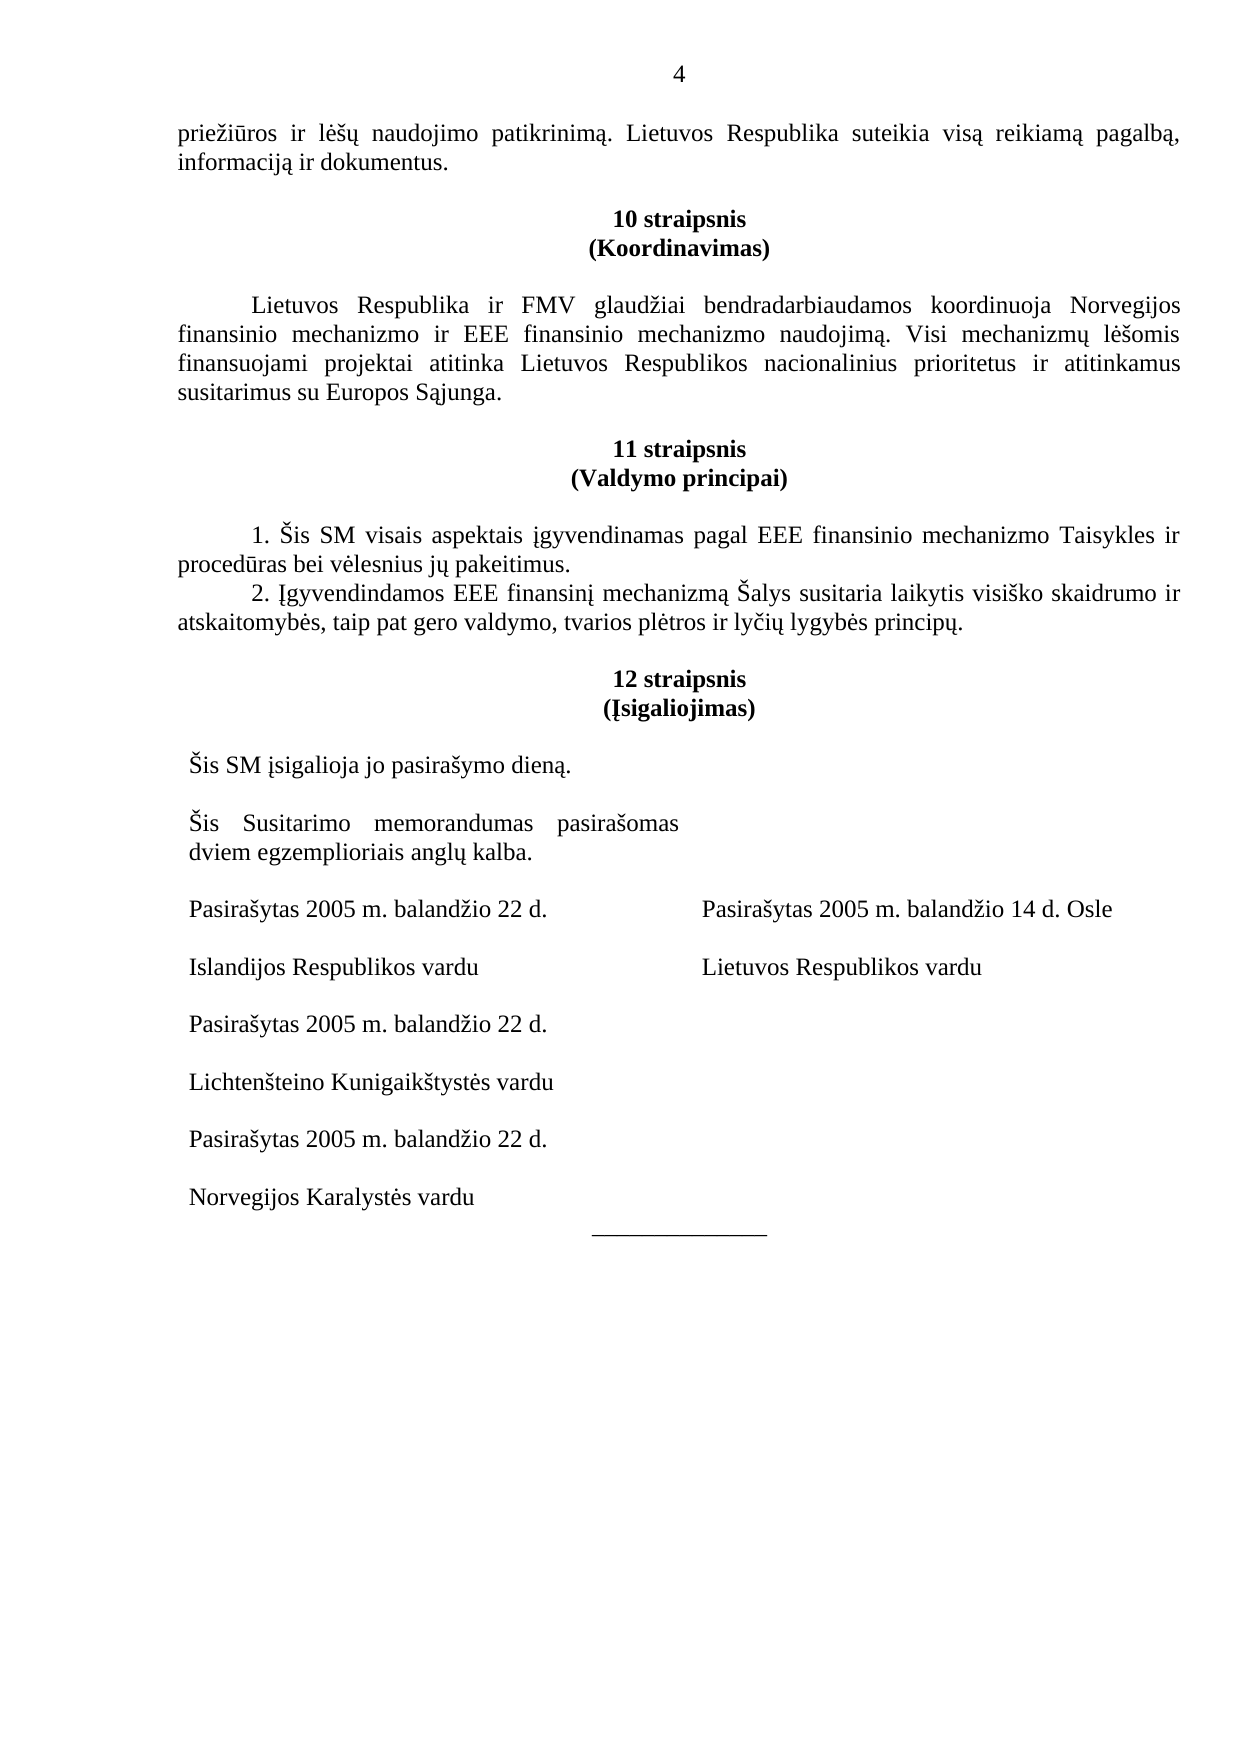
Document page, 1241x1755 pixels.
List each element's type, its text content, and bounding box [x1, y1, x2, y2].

table_cell [690, 866, 1204, 894]
table_cell [690, 779, 1204, 808]
table_cell Pasirašytas 2005 m. balandžio 22 d. [177, 1124, 690, 1153]
text 1. Šis SM visais aspektais įgyvendinamas pagal EEE finansinio mechanizmo Taisykles ir procedūras bei vėlesnius jų pakeitimus. [177, 521, 1181, 578]
text 11 straipsnis [177, 434, 1181, 463]
table_cell [690, 808, 1204, 866]
table_cell [177, 923, 690, 952]
text 12 straipsnis [177, 664, 1181, 693]
text priežiūros ir lėšų naudojimo patikrinimą. Lietuvos Respublika suteikia visą reikiamą pagalbą, informaciją ir dokumentus. [177, 118, 1181, 176]
table_cell [690, 1182, 1204, 1211]
table_cell [690, 981, 1204, 1009]
table_cell [690, 1067, 1204, 1096]
table_cell [177, 981, 690, 1009]
text (Valdymo principai) [177, 463, 1181, 492]
table_cell [177, 1038, 690, 1067]
table_cell Pasirašytas 2005 m. balandžio 22 d. [177, 1009, 690, 1038]
table_cell [690, 1038, 1204, 1067]
table_cell [177, 866, 690, 894]
table_cell Islandijos Respublikos vardu [177, 952, 690, 981]
table_cell Pasirašytas 2005 m. balandžio 14 d. Osle [690, 894, 1204, 923]
table_cell [690, 1124, 1204, 1153]
table_cell [690, 1153, 1204, 1182]
table_cell [690, 923, 1204, 952]
table_cell [177, 1153, 690, 1182]
table_header [690, 751, 1204, 779]
text ______________ [177, 1211, 1181, 1239]
table_cell Lietuvos Respublikos vardu [690, 952, 1204, 981]
text (Įsigaliojimas) [177, 693, 1181, 722]
table_cell Lichtenšteino Kunigaikštystės vardu [177, 1067, 690, 1096]
table_cell [177, 779, 690, 808]
text 10 straipsnis [177, 204, 1181, 233]
table_cell [177, 1096, 690, 1124]
table_cell [690, 1009, 1204, 1038]
text 2. Įgyvendindamos EEE finansinį mechanizmą Šalys susitaria laikytis visiško skaidrumo ir atskaitomybės, taip pat gero valdymo, tvarios plėtros ir lyčių lygybės principų. [177, 578, 1181, 636]
text Lietuvos Respublika ir FMV glaudžiai bendradarbiaudamos koordinuoja Norvegijos finansinio mechanizmo ir EEE finansinio mechanizmo naudojimą. Visi mechanizmų lėšomis finansuojami projektai atitinka Lietuvos Respublikos nacionalinius prioritetus ir atitinkamus susitarimus su Europos Sąjunga. [177, 291, 1181, 406]
table_cell Norvegijos Karalystės vardu [177, 1182, 690, 1211]
table_cell Šis Susitarimo memorandumas pasirašomas dviem egzemplioriais anglų kalba. [177, 808, 690, 866]
table_cell [690, 1096, 1204, 1124]
table_cell Pasirašytas 2005 m. balandžio 22 d. [177, 894, 690, 923]
text (Koordinavimas) [177, 233, 1181, 262]
table_header Šis SM įsigalioja jo pasirašymo dieną. [177, 751, 690, 779]
